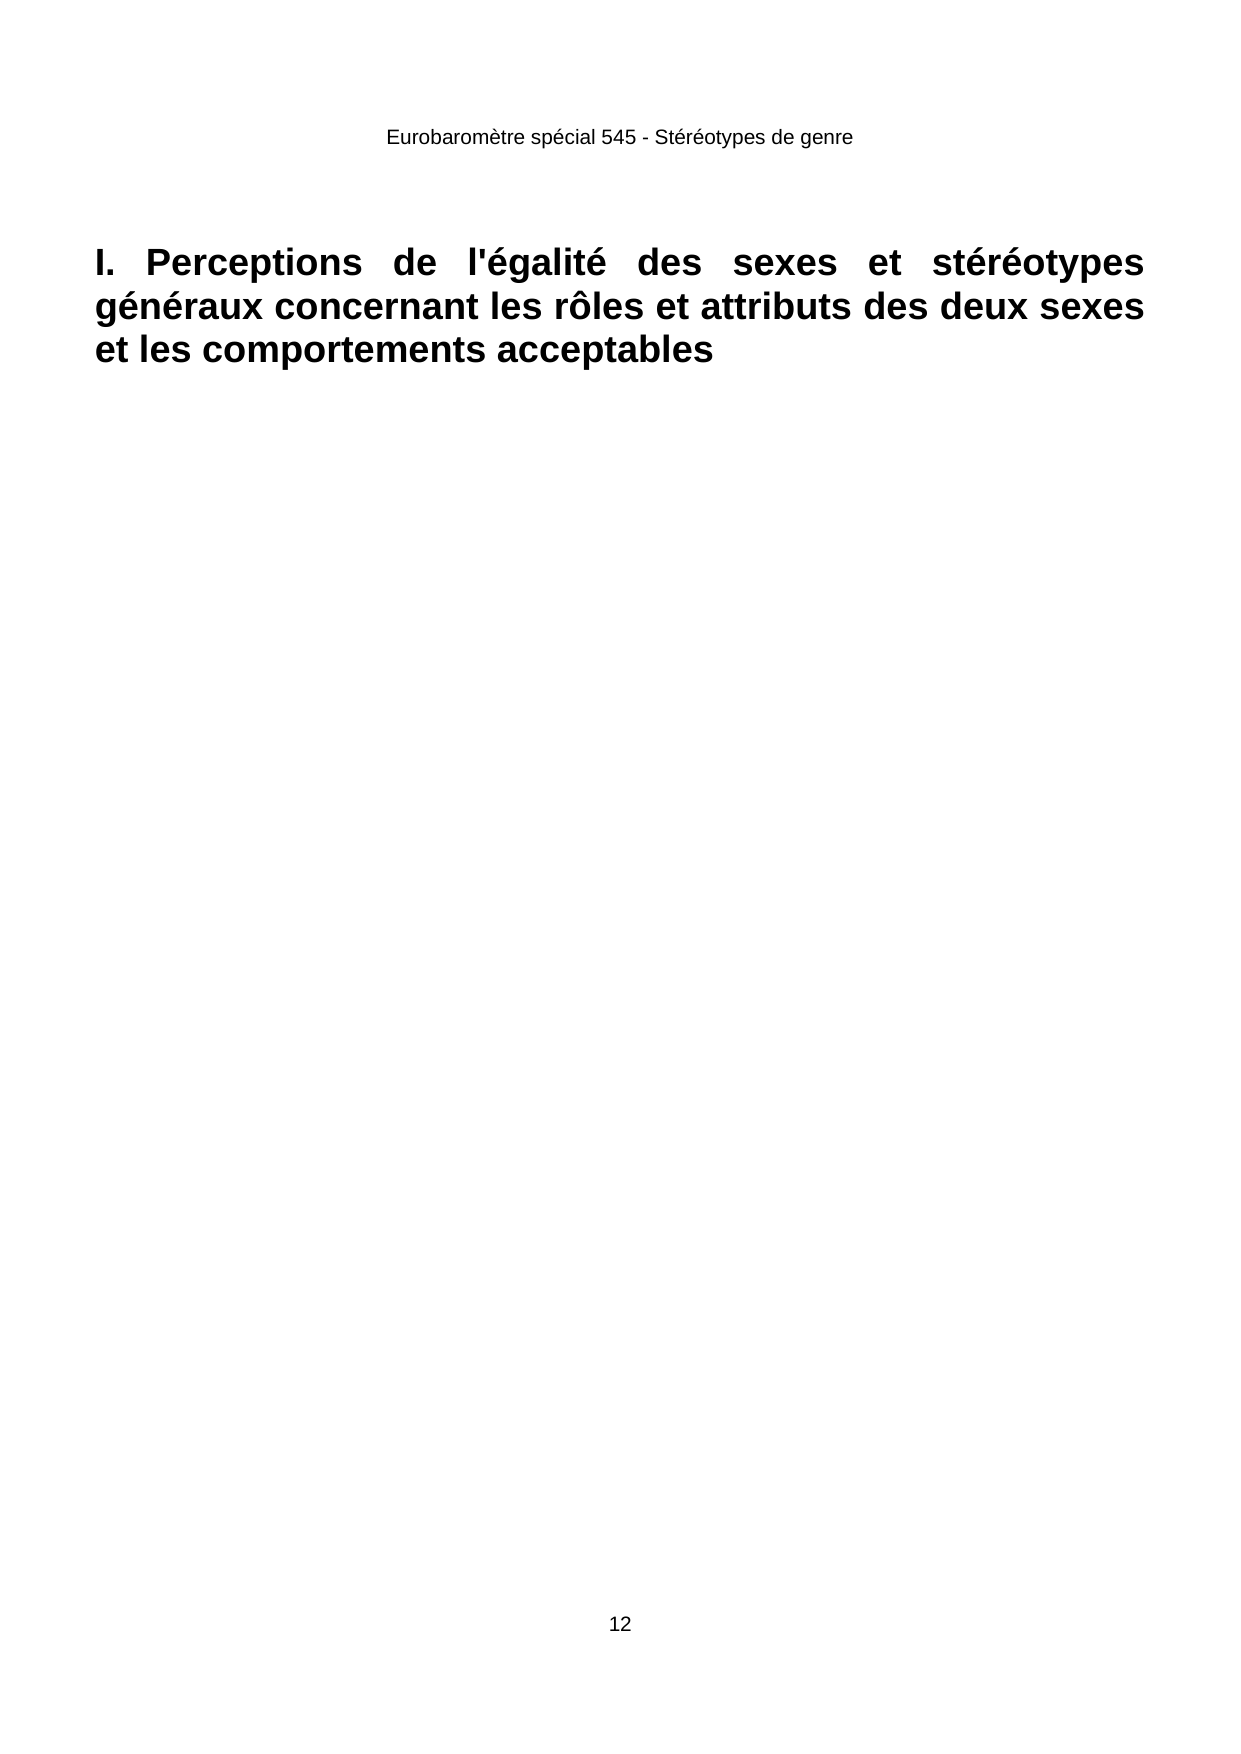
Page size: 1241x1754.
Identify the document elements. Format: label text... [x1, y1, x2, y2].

subtitle I. Perceptions de l'égalité des sexes et stéréotypes généraux concernant les rôles et attributs des deux sexes et les comportements acceptables [94, 240, 1146, 371]
